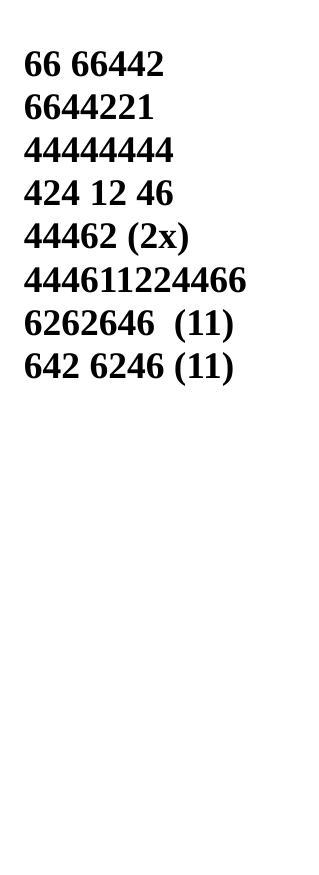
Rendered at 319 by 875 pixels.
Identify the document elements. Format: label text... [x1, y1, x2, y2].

text 444611224466 [24, 257, 289, 300]
text 424 12 46 [24, 171, 289, 214]
text 6262646 (11) [24, 300, 289, 343]
text 44444444 [24, 128, 289, 171]
text 44462 (2x) [24, 214, 289, 257]
text 642 6246 (11) [24, 343, 289, 386]
text 66 66442 6644221 [24, 41, 289, 128]
